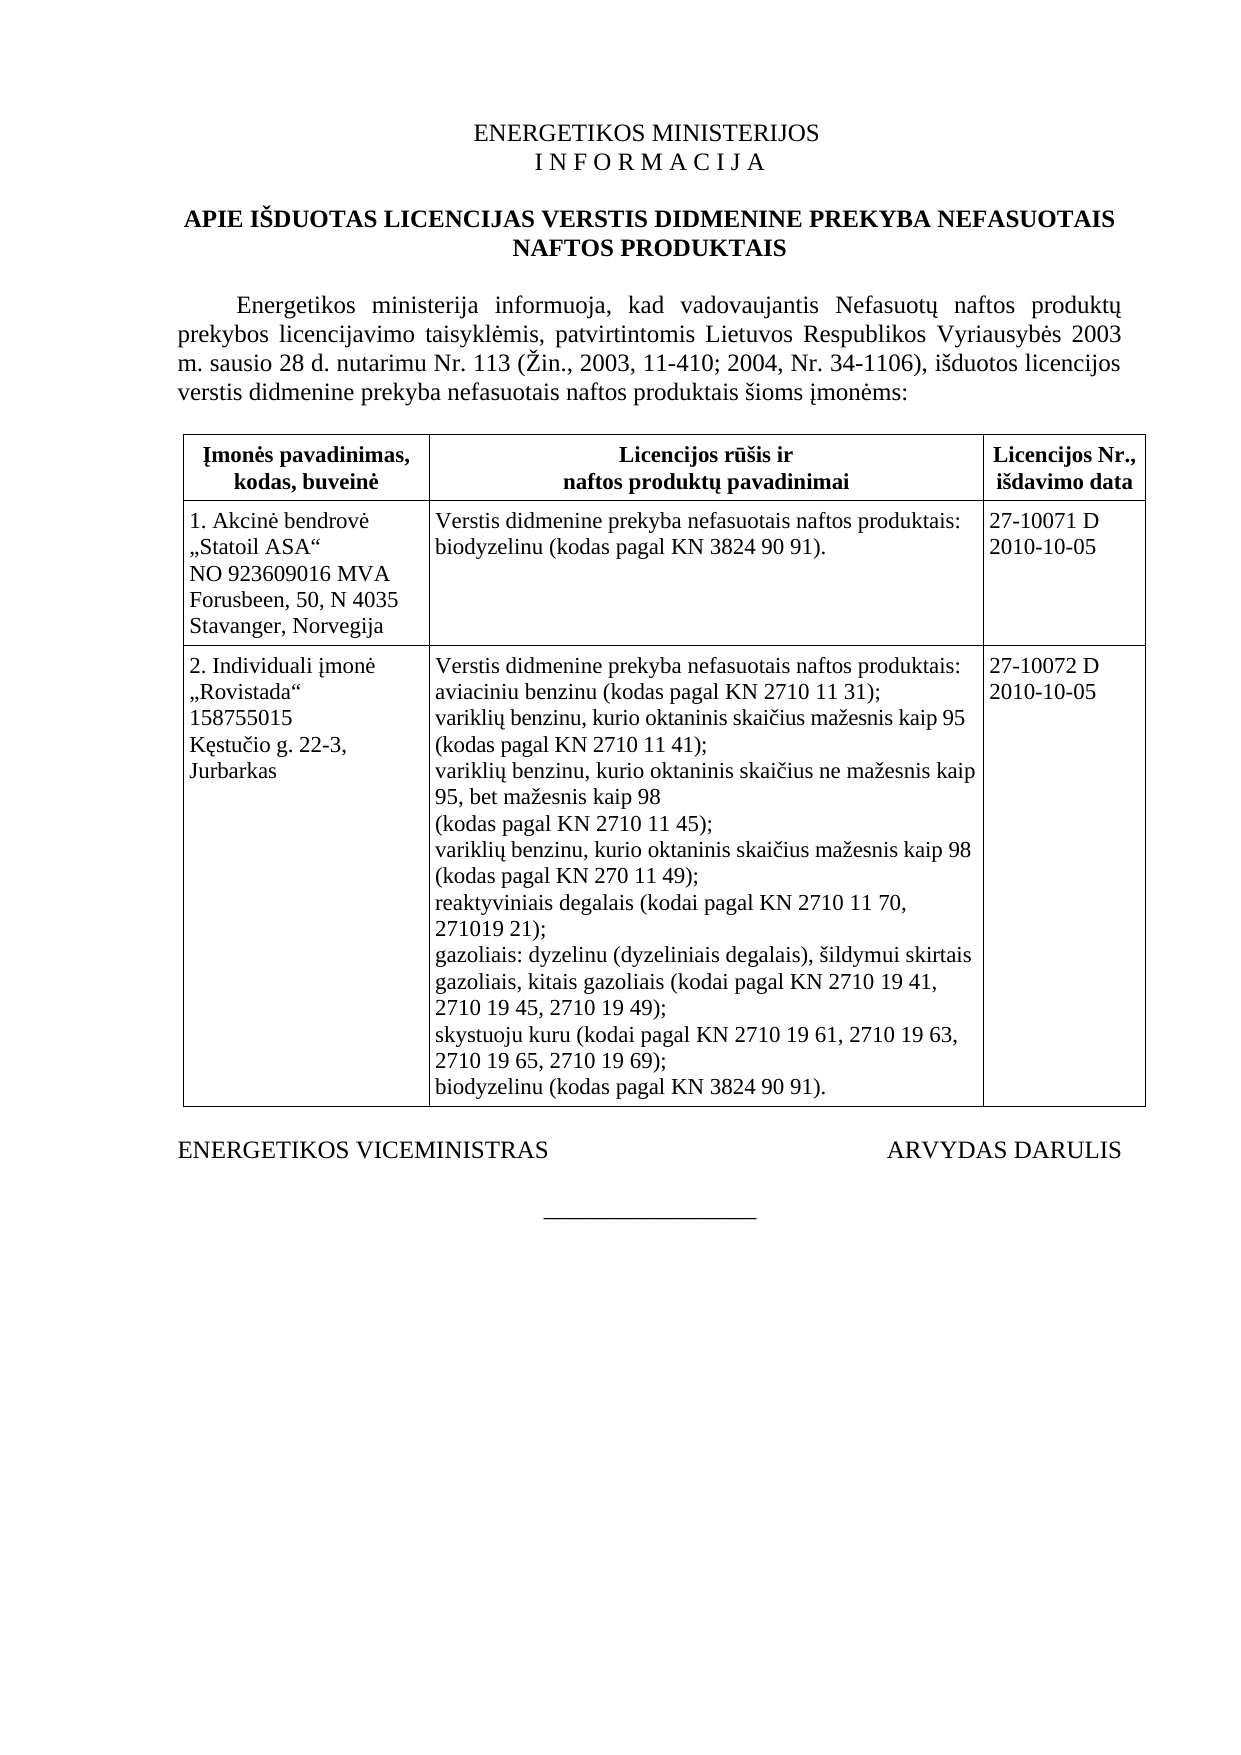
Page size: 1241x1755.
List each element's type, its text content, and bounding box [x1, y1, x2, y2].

table_cell Verstis didmenine prekyba nefasuotais naftos produktais: aviaciniu benzinu (kodas pagal KN 2710 11 31); variklių benzinu, kurio oktaninis skaičius mažesnis kaip 95 (kodas pagal KN 2710 11 41); variklių benzinu, kurio oktaninis skaičius ne mažesnis kaip 95, bet mažesnis kaip 98 (kodas pagal KN 2710 11 45); variklių benzinu, kurio oktaninis skaičius mažesnis kaip 98 (kodas pagal KN 270 11 49); reaktyviniais degalais (kodai pagal KN 2710 11 70, 271019 21); gazoliais: dyzelinu (dyzeliniais degalais), šildymui skirtais gazoliais, kitais gazoliais (kodai pagal KN 2710 19 41, 2710 19 45, 2710 19 49); skystuoju kuru (kodai pagal KN 2710 19 61, 2710 19 63, 2710 19 65, 2710 19 69); biodyzelinu (kodas pagal KN 3824 90 91). [430, 646, 983, 1106]
text ENERGETIKOS MINISTERIJOS [177, 118, 1122, 147]
table_header Licencijos Nr., išdavimo data [984, 435, 1145, 500]
text apie išduotas licencijas verstis DIDMENINE prekyba nefasuotais naftos produktais [177, 204, 1122, 262]
table_header Licencijos rūšis ir naftos produktų pavadinimai [430, 435, 983, 500]
text Energetikos ministerija informuoja, kad vadovaujantis Nefasuotų naftos produktų prekybos licencijavimo taisyklėmis, patvirtintomis Lietuvos Respublikos Vyriausybės 2003 m. sausio 28 d. nutarimu Nr. 113 (Žin., 2003, 11-410; 2004, Nr. 34-1106), išduotos licencijos verstis didmenine prekyba nefasuotais naftos produktais šioms įmonėms: [177, 291, 1122, 406]
text INFORMACIJA [177, 147, 1122, 176]
table_cell 27-10071 D 2010-10-05 [984, 501, 1145, 645]
text Energetikos viceministras Arvydas Darulis [177, 1135, 1122, 1164]
table_cell 27-10072 D 2010-10-05 [984, 646, 1145, 1106]
text _________________ [177, 1193, 1122, 1222]
table_cell Verstis didmenine prekyba nefasuotais naftos produktais: biodyzelinu (kodas pagal KN 3824 90 91). [430, 501, 983, 645]
table_cell 1. Akcinė bendrovė „Statoil ASA“ NO 923609016 MVA Forusbeen, 50, N 4035 Stavanger, Norvegija [184, 501, 429, 645]
table_cell 2. Individuali įmonė „Rovistada“ 158755015 Kęstučio g. 22-3, Jurbarkas [184, 646, 429, 1106]
table_header Įmonės pavadinimas, kodas, buveinė [184, 435, 429, 500]
